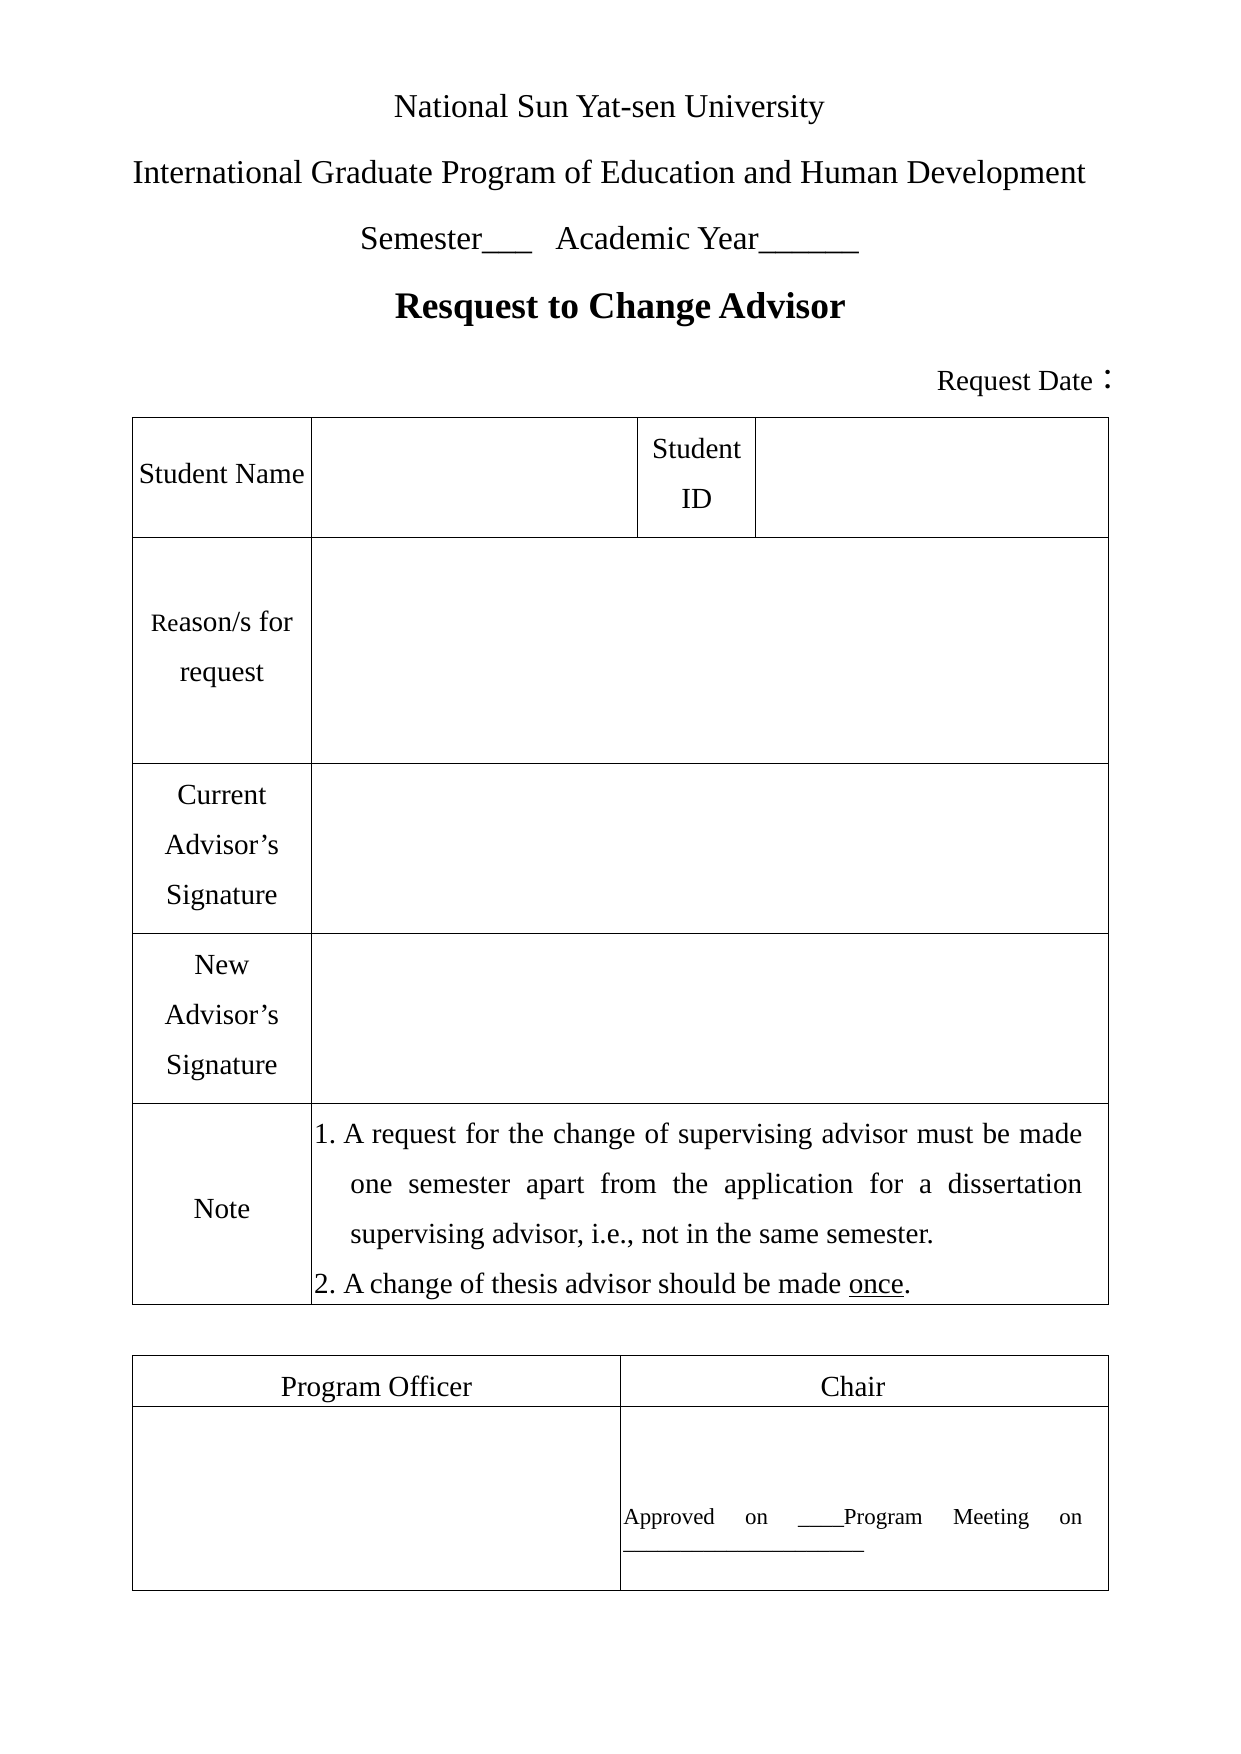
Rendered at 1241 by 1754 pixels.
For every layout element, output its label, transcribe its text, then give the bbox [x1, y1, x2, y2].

table_cell Reason/s for request [133, 538, 311, 763]
text Semester___ Academic Year______ [62, 219, 1157, 256]
table_cell [312, 764, 1108, 933]
text Resquest to Change Advisor [118, 285, 1122, 327]
text National Sun Yat-sen University [62, 87, 1157, 124]
text Request Date： [118, 356, 1122, 398]
table_header Student ID [638, 418, 755, 537]
table_cell Note [133, 1104, 311, 1304]
table_cell [312, 934, 1108, 1103]
table_cell [312, 538, 1108, 763]
table_cell Chair [621, 1356, 1108, 1406]
table_cell Current Advisor’s Signature [133, 764, 311, 933]
table_header Student Name [133, 418, 311, 537]
table_cell New Advisor’s Signature [133, 934, 311, 1103]
table_cell [620, 1305, 1108, 1355]
table_cell [132, 1305, 620, 1355]
table_cell A request for the change of supervising advisor must be made one semester apart from the application for a dissertation supervising advisor, i.e., not in the same semester. A change of thesis advisor should be made once. [312, 1104, 1108, 1304]
text International Graduate Program of Education and Human Development [62, 153, 1157, 190]
table_cell [133, 1407, 620, 1590]
table_header [756, 418, 1108, 537]
table_header [312, 418, 637, 537]
table_cell Approved on ____Program Meeting on _____________________ [621, 1407, 1108, 1590]
table_cell Program Officer [133, 1356, 620, 1406]
